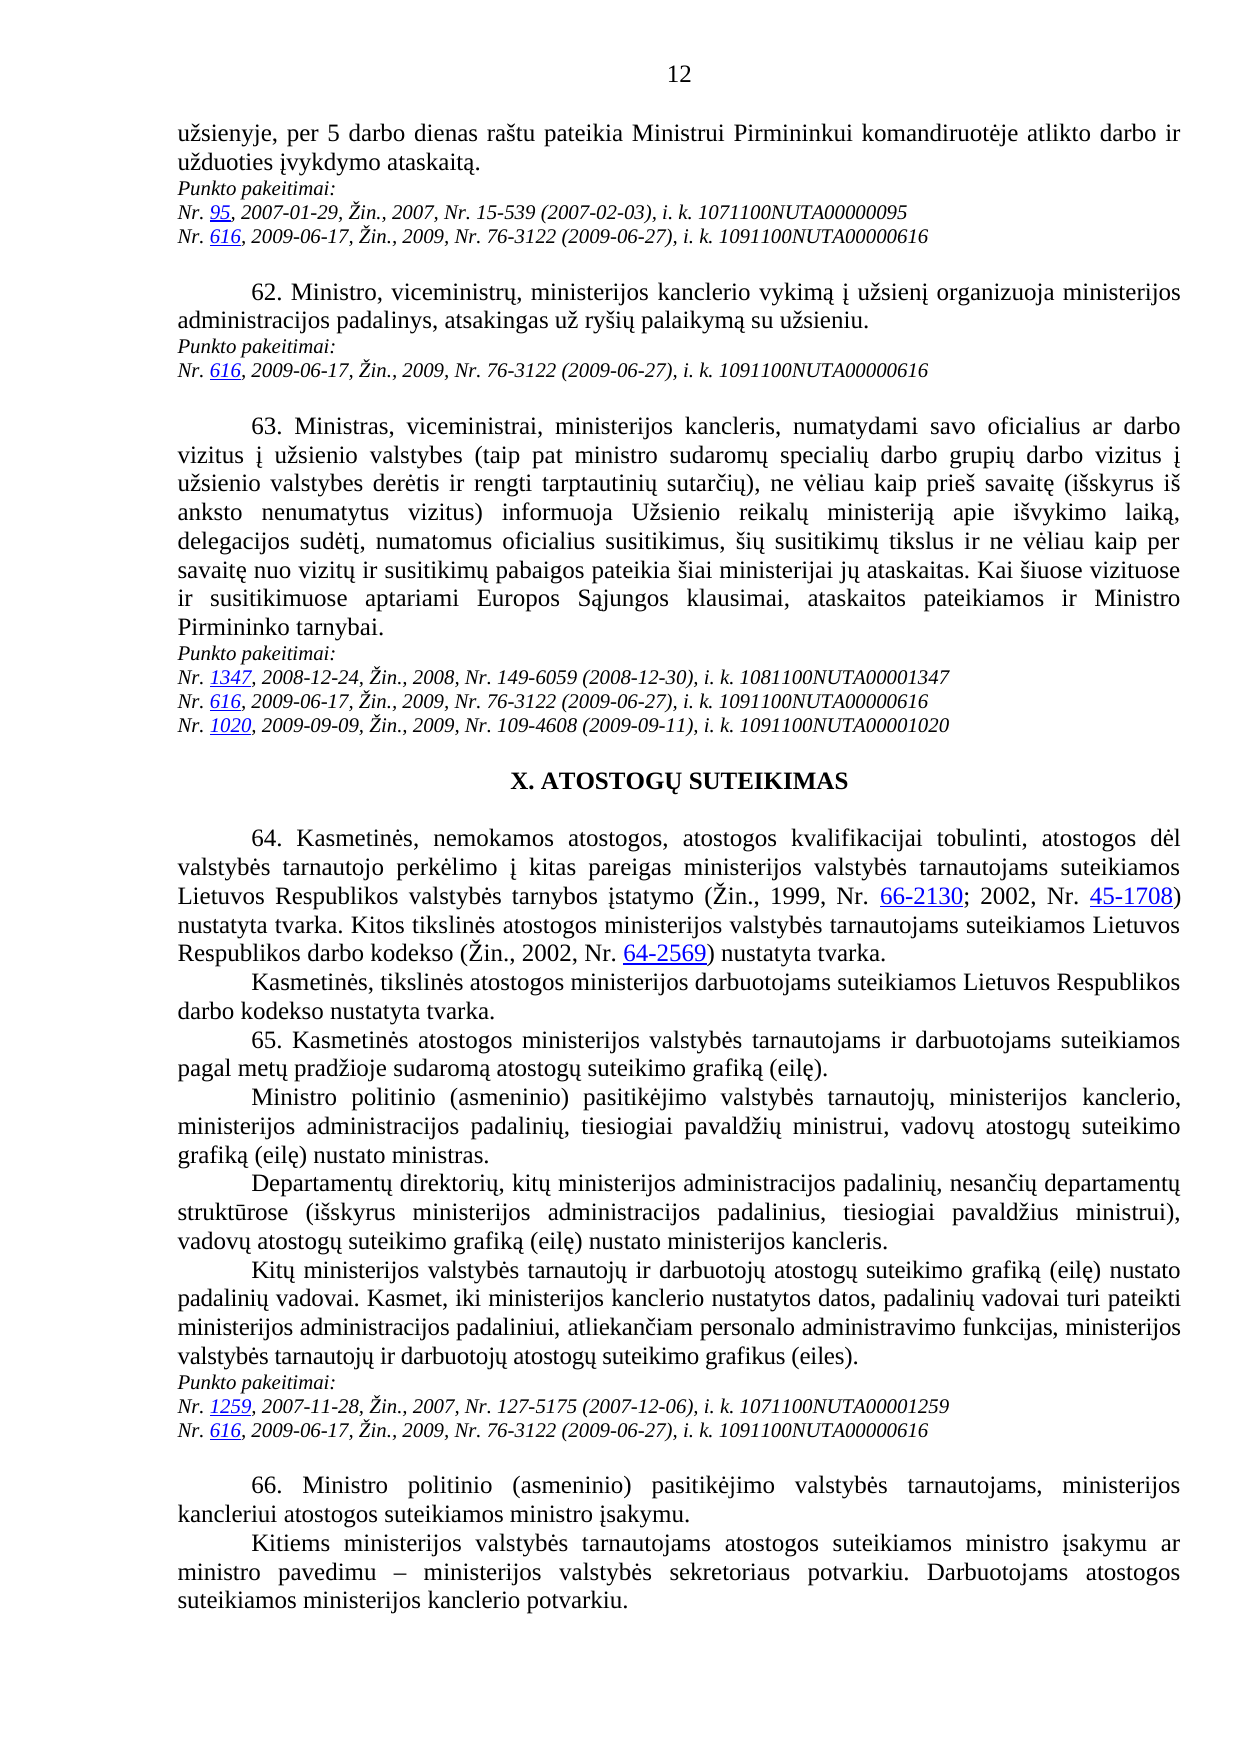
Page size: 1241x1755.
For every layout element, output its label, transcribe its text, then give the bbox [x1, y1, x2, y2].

text Punkto pakeitimai: [177, 176, 1181, 200]
text Punkto pakeitimai: [177, 1370, 1181, 1394]
text Kasmetinės, tikslinės atostogos ministerijos darbuotojams suteikiamos Lietuvos Respublikos darbo kodekso nustatyta tvarka. [177, 967, 1181, 1025]
text 65. Kasmetinės atostogos ministerijos valstybės tarnautojams ir darbuotojams suteikiamos pagal metų pradžioje sudaromą atostogų suteikimo grafiką (eilę). [177, 1025, 1181, 1082]
text Nr. 616, 2009-06-17, Žin., 2009, Nr. 76-3122 (2009-06-27), i. k. 1091100NUTA00000616 [177, 1418, 1181, 1442]
text 64. Kasmetinės, nemokamos atostogos, atostogos kvalifikacijai tobulinti, atostogos dėl valstybės tarnautojo perkėlimo į kitas pareigas ministerijos valstybės tarnautojams suteikiamos Lietuvos Respublikos valstybės tarnybos įstatymo (Žin., 1999, Nr. 66-2130; 2002, Nr. 45-1708) nustatyta tvarka. Kitos tikslinės atostogos ministerijos valstybės tarnautojams suteikiamos Lietuvos Respublikos darbo kodekso (Žin., 2002, Nr. 64-2569) nustatyta tvarka. [177, 823, 1181, 967]
text 63. Ministras, viceministrai, ministerijos kancleris, numatydami savo oficialius ar darbo vizitus į užsienio valstybes (taip pat ministro sudaromų specialių darbo grupių darbo vizitus į užsienio valstybes derėtis ir rengti tarptautinių sutarčių), ne vėliau kaip prieš savaitę (išskyrus iš anksto nenumatytus vizitus) informuoja Užsienio reikalų ministeriją apie išvykimo laiką, delegacijos sudėtį, numatomus oficialius susitikimus, šių susitikimų tikslus ir ne vėliau kaip per savaitę nuo vizitų ir susitikimų pabaigos pateikia šiai ministerijai jų ataskaitas. Kai šiuose vizituose ir susitikimuose aptariami Europos Sąjungos klausimai, ataskaitos pateikiamos ir Ministro Pirmininko tarnybai. [177, 411, 1181, 641]
text Nr. 1020, 2009-09-09, Žin., 2009, Nr. 109-4608 (2009-09-11), i. k. 1091100NUTA00001020 [177, 713, 1181, 737]
text Ministro politinio (asmeninio) pasitikėjimo valstybės tarnautojų, ministerijos kanclerio, ministerijos administracijos padalinių, tiesiogiai pavaldžių ministrui, vadovų atostogų suteikimo grafiką (eilę) nustato ministras. [177, 1082, 1181, 1168]
text Departamentų direktorių, kitų ministerijos administracijos padalinių, nesančių departamentų struktūrose (išskyrus ministerijos administracijos padalinius, tiesiogiai pavaldžius ministrui), vadovų atostogų suteikimo grafiką (eilę) nustato ministerijos kancleris. [177, 1168, 1181, 1255]
text Nr. 616, 2009-06-17, Žin., 2009, Nr. 76-3122 (2009-06-27), i. k. 1091100NUTA00000616 [177, 358, 1181, 382]
text X. ATOSTOGŲ SUTEIKIMAS [177, 766, 1181, 795]
text Nr. 616, 2009-06-17, Žin., 2009, Nr. 76-3122 (2009-06-27), i. k. 1091100NUTA00000616 [177, 224, 1181, 248]
text Nr. 95, 2007-01-29, Žin., 2007, Nr. 15-539 (2007-02-03), i. k. 1071100NUTA00000095 [177, 200, 1181, 224]
text Nr. 616, 2009-06-17, Žin., 2009, Nr. 76-3122 (2009-06-27), i. k. 1091100NUTA00000616 [177, 689, 1181, 713]
text Nr. 1347, 2008-12-24, Žin., 2008, Nr. 149-6059 (2008-12-30), i. k. 1081100NUTA00001347 [177, 665, 1181, 689]
text Punkto pakeitimai: [177, 641, 1181, 665]
text Kitiems ministerijos valstybės tarnautojams atostogos suteikiamos ministro įsakymu ar ministro pavedimu – ministerijos valstybės sekretoriaus potvarkiu. Darbuotojams atostogos suteikiamos ministerijos kanclerio potvarkiu. [177, 1528, 1181, 1614]
text užsienyje, per 5 darbo dienas raštu pateikia Ministrui Pirmininkui komandiruotėje atlikto darbo ir užduoties įvykdymo ataskaitą. [177, 118, 1181, 176]
text 62. Ministro, viceministrų, ministerijos kanclerio vykimą į užsienį organizuoja ministerijos administracijos padalinys, atsakingas už ryšių palaikymą su užsieniu. [177, 277, 1181, 334]
text Kitų ministerijos valstybės tarnautojų ir darbuotojų atostogų suteikimo grafiką (eilę) nustato padalinių vadovai. Kasmet, iki ministerijos kanclerio nustatytos datos, padalinių vadovai turi pateikti ministerijos administracijos padaliniui, atliekančiam personalo administravimo funkcijas, ministerijos valstybės tarnautojų ir darbuotojų atostogų suteikimo grafikus (eiles). [177, 1255, 1181, 1370]
text Nr. 1259, 2007-11-28, Žin., 2007, Nr. 127-5175 (2007-12-06), i. k. 1071100NUTA00001259 [177, 1394, 1181, 1418]
text 66. Ministro politinio (asmeninio) pasitikėjimo valstybės tarnautojams, ministerijos kancleriui atostogos suteikiamos ministro įsakymu. [177, 1471, 1181, 1528]
text Punkto pakeitimai: [177, 334, 1181, 358]
